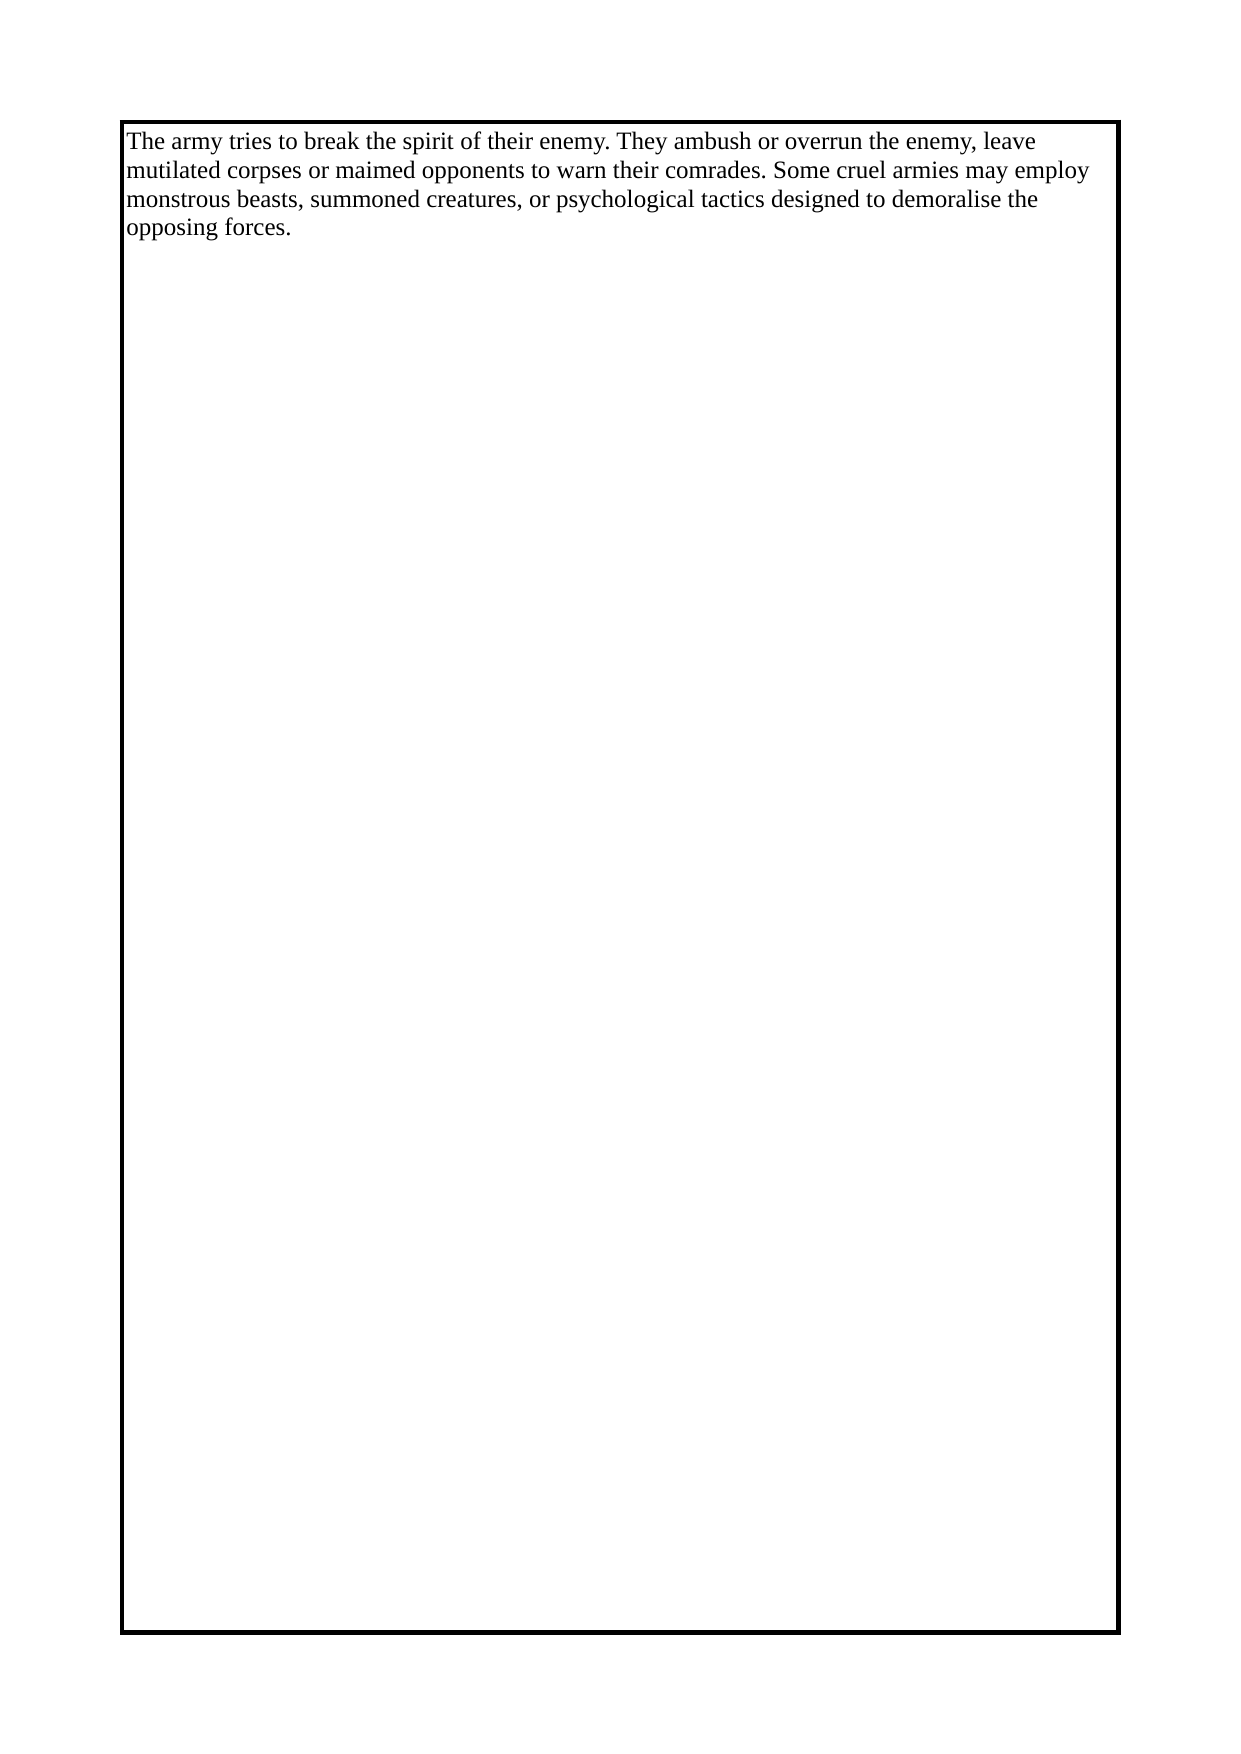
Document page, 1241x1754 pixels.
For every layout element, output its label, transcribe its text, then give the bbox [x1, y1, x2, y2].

text The army tries to break the spirit of their enemy. They ambush or overrun the enemy, leave mutilated corpses or maimed opponents to warn their comrades. Some cruel armies may employ monstrous beasts, summoned creatures, or psychological tactics designed to demoralise the opposing forces. [126, 126, 1114, 241]
